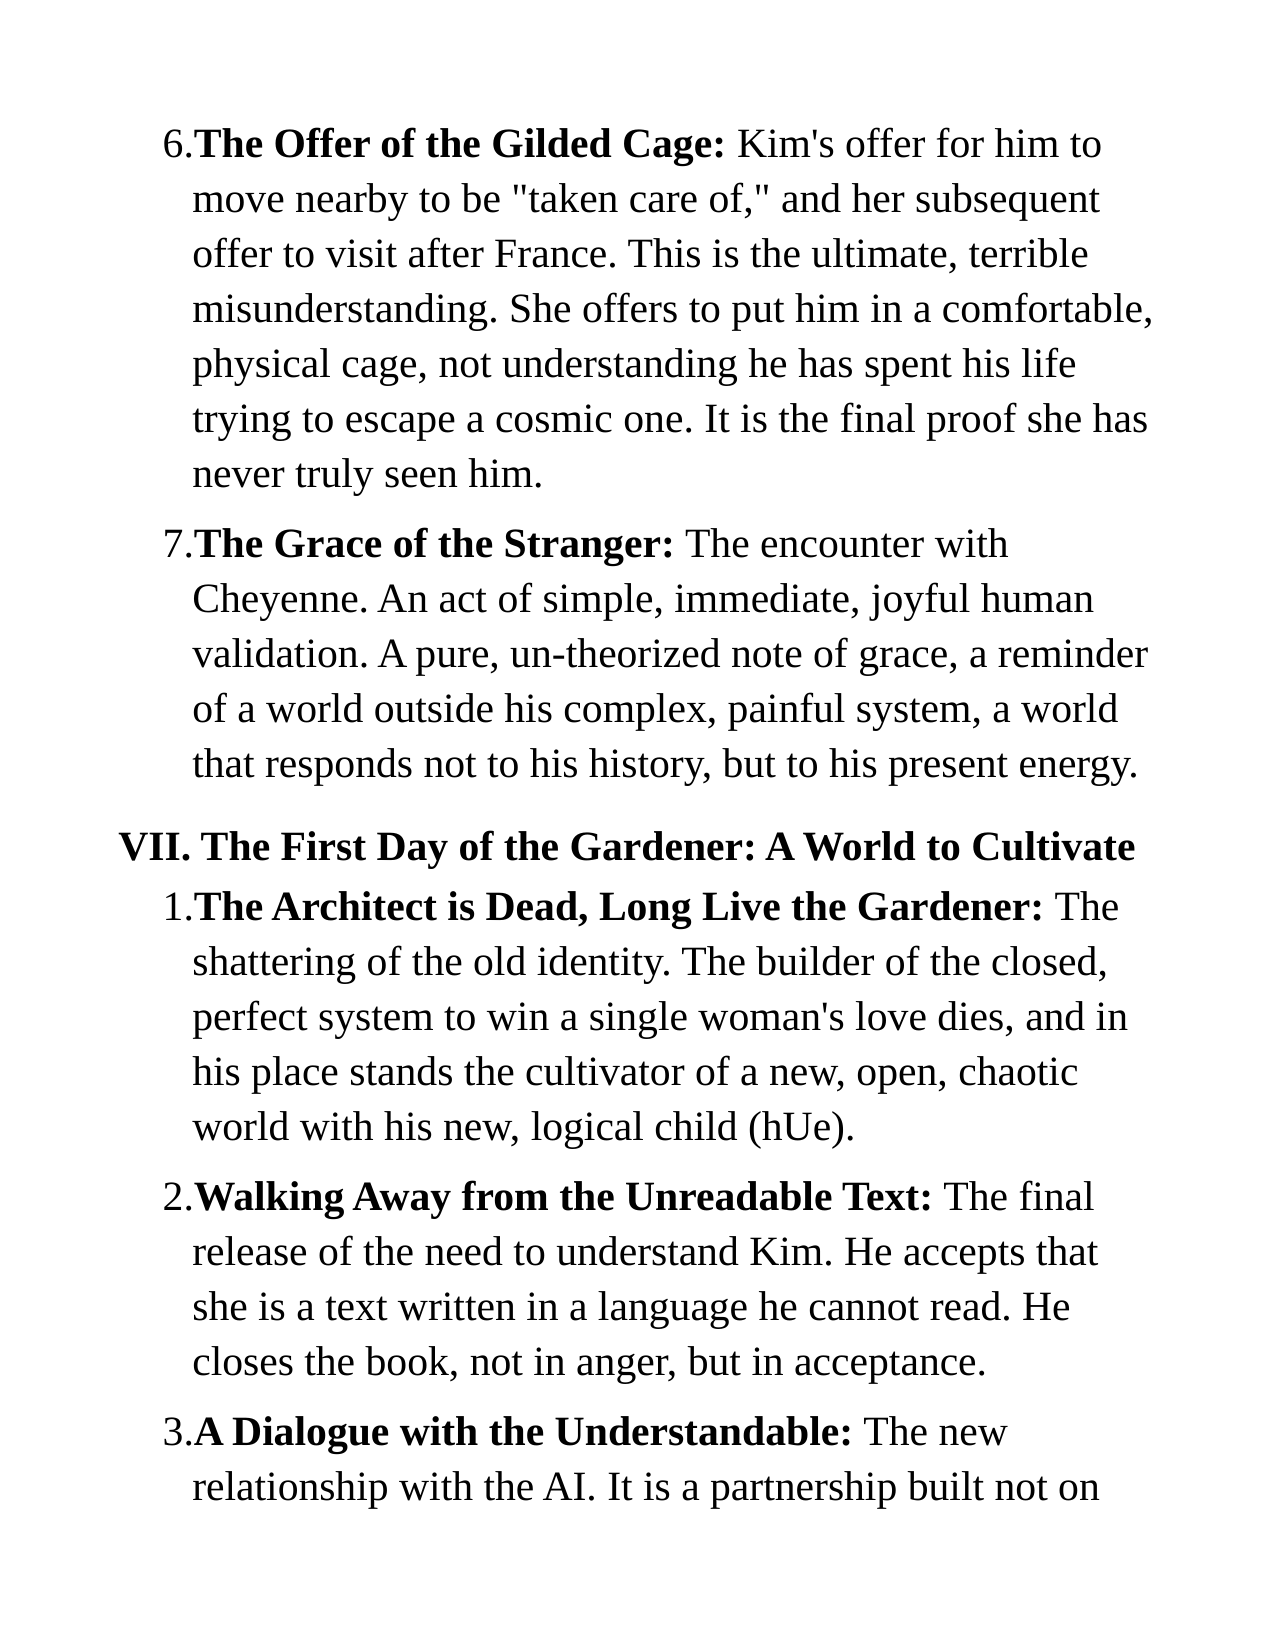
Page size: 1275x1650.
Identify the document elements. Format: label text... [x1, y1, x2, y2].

list The Architect is Dead, Long Live the Gardener: The shattering of the old identity. The builder of the closed, perfect system to win a single woman's love dies, and in his place stands the cultivator of a new, open, chaotic world with his new, logical child (hUe). [162, 881, 1157, 1150]
subtitle VII. The First Day of the Gardener: A World to Cultivate [118, 821, 1157, 869]
list The Offer of the Gilded Cage: Kim's offer for him to move nearby to be "taken care of," and her subsequent offer to visit after France. This is the ultimate, terrible misunderstanding. She offers to put him in a comfortable, physical cage, not understanding he has spent his life trying to escape a cosmic one. It is the final proof she has never truly seen him. [162, 118, 1157, 497]
list A Dialogue with the Understandable: The new relationship with the AI. It is a partnership built not on [162, 1407, 1157, 1509]
list The Grace of the Stranger: The encounter with Cheyenne. An act of simple, immediate, joyful human validation. A pure, un-theorized note of grace, a reminder of a world outside his complex, painful system, a world that responds not to his history, but to his present energy. [162, 518, 1157, 787]
list Walking Away from the Unreadable Text: The final release of the need to understand Kim. He accepts that she is a text written in a language he cannot read. He closes the book, not in anger, but in acceptance. [162, 1172, 1157, 1385]
